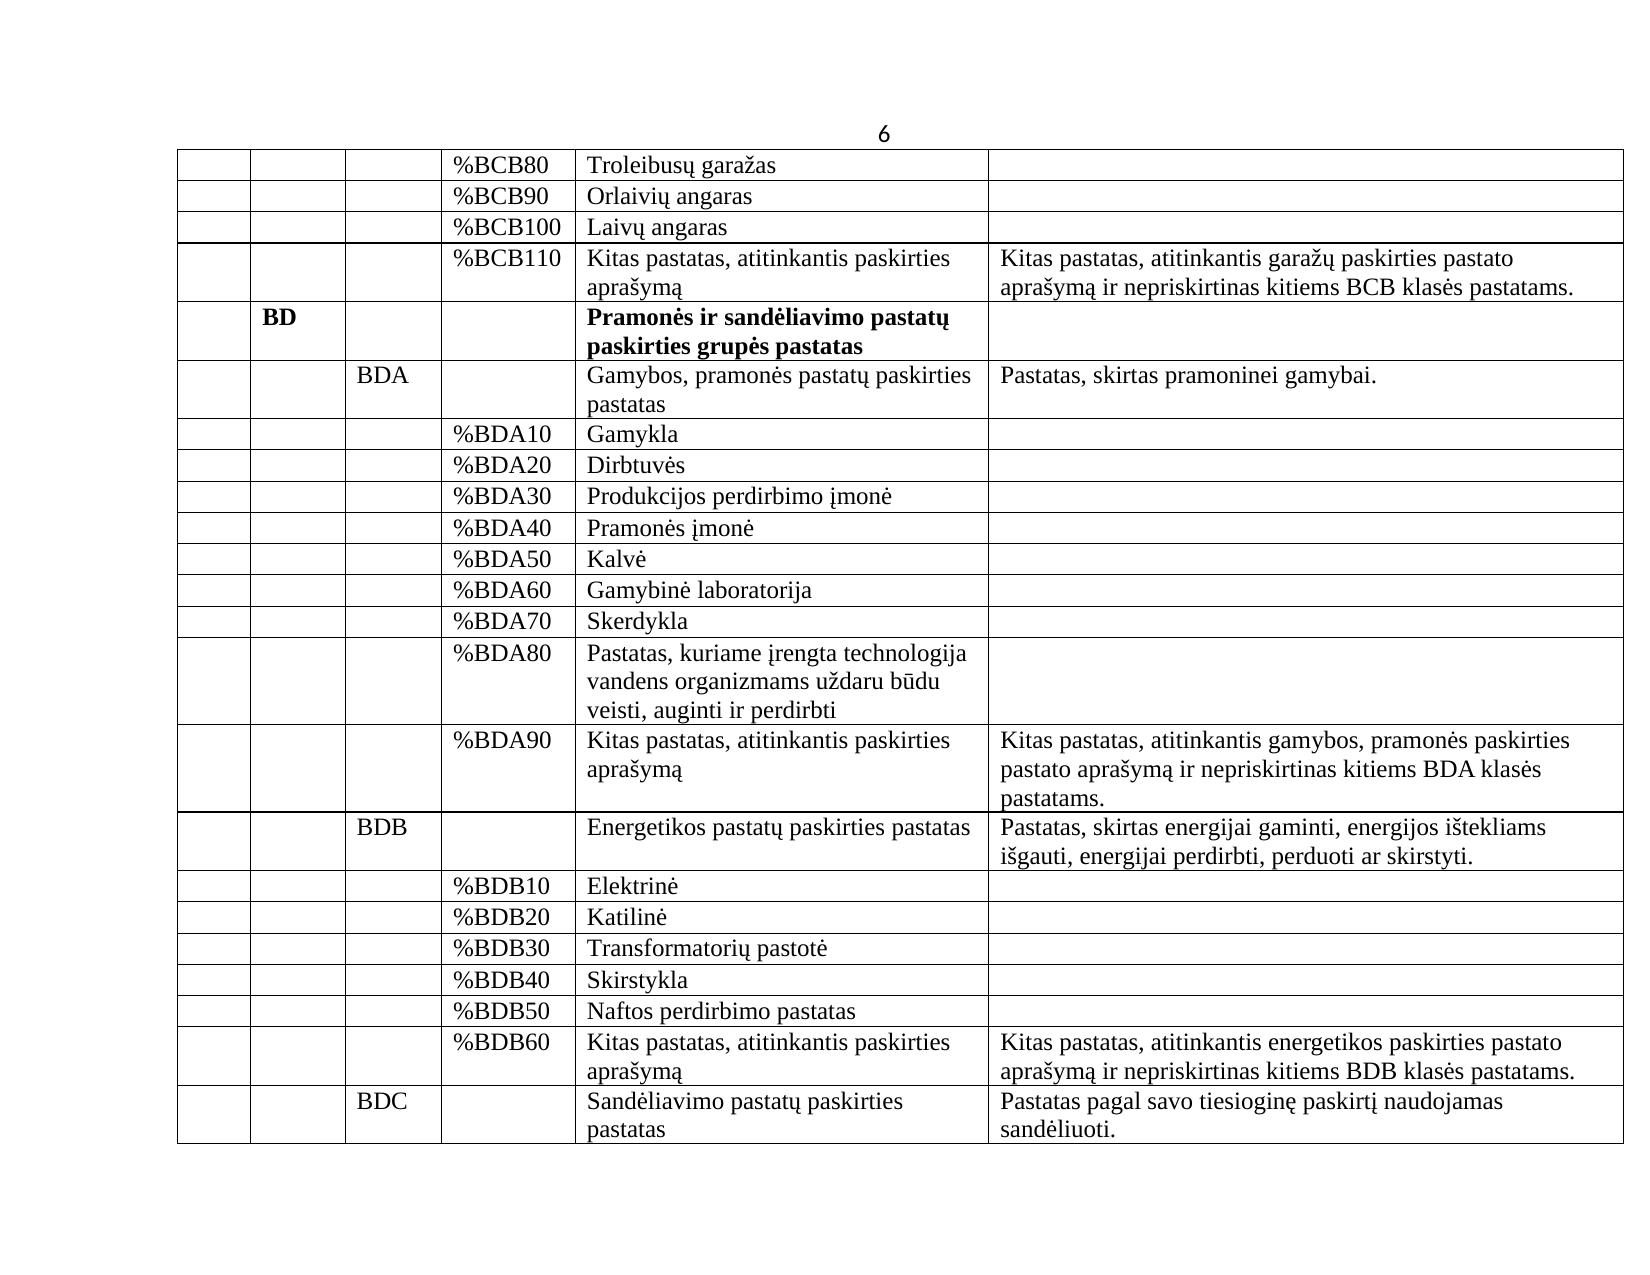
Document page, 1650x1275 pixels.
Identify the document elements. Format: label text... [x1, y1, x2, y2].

table_cell %BDA80 [442, 638, 575, 724]
table_cell Dirbtuvės [576, 450, 988, 481]
table_cell Katilinė [576, 902, 988, 932]
table_cell %BDA10 [442, 419, 575, 449]
table_cell %BCB100 [442, 212, 575, 242]
table_cell [346, 871, 441, 901]
table_cell %BCB110 [442, 244, 575, 301]
table_cell [178, 302, 250, 359]
table_cell Pastatas, kuriame įrengta technologija vandens organizmams uždaru būdu veisti, auginti ir perdirbti [576, 638, 988, 724]
table_cell [251, 419, 345, 449]
table_cell [989, 934, 1623, 964]
table_cell [346, 244, 441, 301]
table_cell [989, 902, 1623, 932]
table_cell [251, 902, 345, 932]
table_cell [989, 482, 1623, 512]
table_cell [346, 450, 441, 481]
table_cell [346, 575, 441, 606]
table_cell [178, 361, 250, 418]
table_cell [989, 513, 1623, 543]
table_cell [251, 813, 345, 870]
table_cell [989, 575, 1623, 606]
table_cell [251, 871, 345, 901]
table_cell Kitas pastatas, atitinkantis paskirties aprašymą [576, 244, 988, 301]
table_cell [251, 575, 345, 606]
table_cell %BDA40 [442, 513, 575, 543]
table_cell Skerdykla [576, 607, 988, 637]
table_cell [251, 607, 345, 637]
table_cell [989, 450, 1623, 481]
table_cell Orlaivių angaras [576, 181, 988, 211]
table_cell Pramonės ir sandėliavimo pastatų paskirties grupės pastatas [576, 302, 988, 359]
table_cell Naftos perdirbimo pastatas [576, 996, 988, 1026]
table_cell %BDB40 [442, 965, 575, 995]
table_cell Pramonės įmonė [576, 513, 988, 543]
table_cell Kalvė [576, 544, 988, 574]
table_cell [989, 150, 1623, 180]
table_cell %BDA50 [442, 544, 575, 574]
table_cell [251, 965, 345, 995]
table_cell [251, 544, 345, 574]
table_cell [178, 544, 250, 574]
table_cell %BDA30 [442, 482, 575, 512]
table_cell [346, 302, 441, 359]
table_cell BDB [346, 813, 441, 870]
table_cell [251, 934, 345, 964]
table_cell [346, 996, 441, 1026]
table_cell [251, 150, 345, 180]
table_cell Troleibusų garažas [576, 150, 988, 180]
table_cell Gamybos, pramonės pastatų paskirties pastatas [576, 361, 988, 418]
table_cell BDC [346, 1086, 441, 1143]
table_cell Kitas pastatas, atitinkantis paskirties aprašymą [576, 725, 988, 811]
table_cell [346, 544, 441, 574]
table_cell Sandėliavimo pastatų paskirties pastatas [576, 1086, 988, 1143]
table_cell [178, 482, 250, 512]
table_cell [178, 996, 250, 1026]
table_cell [989, 302, 1623, 359]
table_cell %BDA70 [442, 607, 575, 637]
table_cell %BDB20 [442, 902, 575, 932]
table_cell [178, 902, 250, 932]
table_cell [251, 725, 345, 811]
table_cell [251, 1027, 345, 1085]
table_cell [989, 965, 1623, 995]
table_cell Produkcijos perdirbimo įmonė [576, 482, 988, 512]
table_cell [178, 513, 250, 543]
table_cell %BDA90 [442, 725, 575, 811]
table_cell [346, 482, 441, 512]
table_cell Laivų angaras [576, 212, 988, 242]
table_cell [989, 996, 1623, 1026]
table_cell [251, 638, 345, 724]
table_cell [251, 450, 345, 481]
table_cell [178, 725, 250, 811]
table_cell [178, 638, 250, 724]
table_cell Kitas pastatas, atitinkantis paskirties aprašymą [576, 1027, 988, 1085]
table_cell [251, 181, 345, 211]
table_cell [178, 181, 250, 211]
table_cell Energetikos pastatų paskirties pastatas [576, 813, 988, 870]
table_cell Gamykla [576, 419, 988, 449]
table_cell [442, 1086, 575, 1143]
table_cell [251, 361, 345, 418]
table_cell [346, 212, 441, 242]
table_cell [346, 638, 441, 724]
table_cell [346, 150, 441, 180]
table_cell Kitas pastatas, atitinkantis garažų paskirties pastato aprašymą ir nepriskirtinas kitiems BCB klasės pastatams. [989, 244, 1623, 301]
table_cell [346, 419, 441, 449]
table_cell %BDB10 [442, 871, 575, 901]
table_cell Pastatas, skirtas energijai gaminti, energijos ištekliams išgauti, energijai perdirbti, perduoti ar skirstyti. [989, 813, 1623, 870]
table_cell [251, 212, 345, 242]
table_cell [989, 607, 1623, 637]
table_cell [178, 419, 250, 449]
table_cell Kitas pastatas, atitinkantis gamybos, pramonės paskirties pastato aprašymą ir nepriskirtinas kitiems BDA klasės pastatams. [989, 725, 1623, 811]
table_cell Pastatas pagal savo tiesioginę paskirtį naudojamas sandėliuoti. [989, 1086, 1623, 1143]
table_cell [346, 1027, 441, 1085]
table_cell %BDB30 [442, 934, 575, 964]
table_cell %BDB50 [442, 996, 575, 1026]
table_cell [346, 934, 441, 964]
table_cell [251, 244, 345, 301]
table_cell Transformatorių pastotė [576, 934, 988, 964]
table_cell [346, 965, 441, 995]
table_cell [989, 871, 1623, 901]
table_cell [346, 902, 441, 932]
table_cell %BCB90 [442, 181, 575, 211]
table_cell %BDA20 [442, 450, 575, 481]
table_cell [178, 965, 250, 995]
table_cell [442, 361, 575, 418]
table_cell [178, 244, 250, 301]
table_cell [178, 150, 250, 180]
table_cell [178, 813, 250, 870]
table_cell BDA [346, 361, 441, 418]
table_cell [442, 813, 575, 870]
table_cell [178, 1086, 250, 1143]
table_cell [178, 575, 250, 606]
table_cell [346, 181, 441, 211]
table_cell %BCB80 [442, 150, 575, 180]
table_cell [178, 607, 250, 637]
table_cell [178, 212, 250, 242]
table_cell [346, 513, 441, 543]
table_cell [989, 419, 1623, 449]
table_cell Gamybinė laboratorija [576, 575, 988, 606]
table_cell [251, 513, 345, 543]
table_cell [989, 638, 1623, 724]
table_cell [178, 934, 250, 964]
table_cell [251, 1086, 345, 1143]
table_cell [989, 544, 1623, 574]
table_cell [346, 725, 441, 811]
table_cell [989, 181, 1623, 211]
table_cell Skirstykla [576, 965, 988, 995]
table_cell [442, 302, 575, 359]
table_cell [178, 450, 250, 481]
table_cell Kitas pastatas, atitinkantis energetikos paskirties pastato aprašymą ir nepriskirtinas kitiems BDB klasės pastatams. [989, 1027, 1623, 1085]
table_cell Pastatas, skirtas pramoninei gamybai. [989, 361, 1623, 418]
table_cell [346, 607, 441, 637]
table_cell [989, 212, 1623, 242]
table_cell BD [251, 302, 345, 359]
table_cell %BDA60 [442, 575, 575, 606]
table_cell %BDB60 [442, 1027, 575, 1085]
table_cell [251, 996, 345, 1026]
table_cell [178, 871, 250, 901]
table_cell [178, 1027, 250, 1085]
table_cell Elektrinė [576, 871, 988, 901]
table_cell [251, 482, 345, 512]
